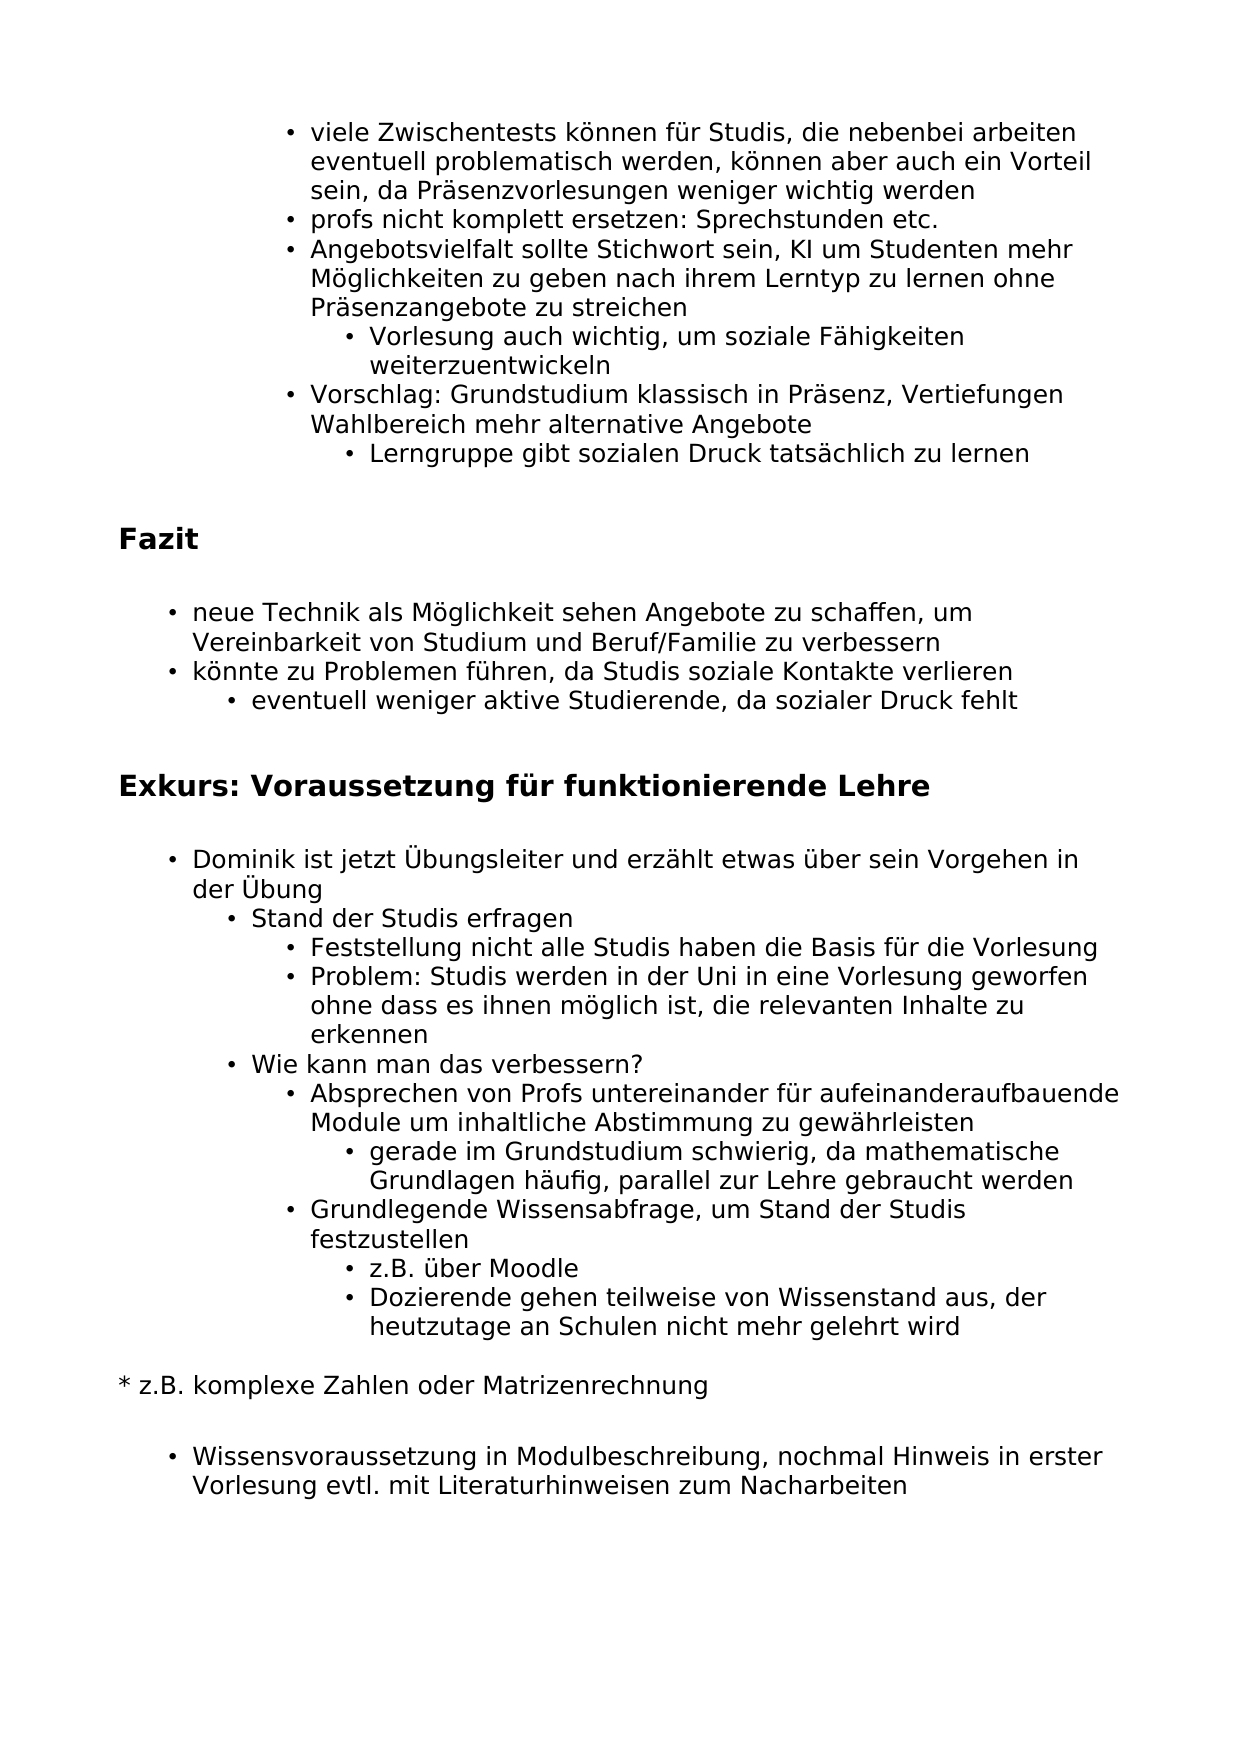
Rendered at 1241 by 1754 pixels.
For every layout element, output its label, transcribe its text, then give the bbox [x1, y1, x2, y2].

subtitle Fazit [118, 523, 1122, 557]
list gerade im Grundstudium schwierig, da mathematische Grundlagen häufig, parallel zur Lehre gebraucht werden [354, 1137, 1122, 1196]
text * z.B. komplexe Zahlen oder Matrizenrechnung [118, 1371, 1122, 1400]
list Wissensvoraussetzung in Modulbeschreibung, nochmal Hinweis in erster Vorlesung evtl. mit Literaturhinweisen zum Nacharbeiten [177, 1442, 1122, 1500]
list viele Zwischentests können für Studis, die nebenbei arbeiten eventuell problematisch werden, können aber auch ein Vorteil sein, da Präsenzvorlesungen weniger wichtig werden [295, 118, 1122, 206]
list Vorlesung auch wichtig, um soziale Fähigkeiten weiterzuentwickeln [354, 322, 1122, 381]
list profs nicht komplett ersetzen: Sprechstunden etc. [295, 206, 1122, 235]
list Feststellung nicht alle Studis haben die Basis für die Vorlesung [295, 933, 1122, 962]
list Wie kann man das verbessern? [236, 1050, 1122, 1079]
list Dozierende gehen teilweise von Wissenstand aus, der heutzutage an Schulen nicht mehr gelehrt wird [354, 1283, 1122, 1341]
list Absprechen von Profs untereinander für aufeinanderaufbauende Module um inhaltliche Abstimmung zu gewährleisten [295, 1079, 1122, 1137]
list Vorschlag: Grundstudium klassisch in Präsenz, Vertiefungen Wahlbereich mehr alternative Angebote [295, 381, 1122, 439]
list Lerngruppe gibt sozialen Druck tatsächlich zu lernen [354, 439, 1122, 468]
list Dominik ist jetzt Übungsleiter und erzählt etwas über sein Vorgehen in der Übung [177, 846, 1122, 904]
list Angebotsvielfalt sollte Stichwort sein, KI um Studenten mehr Möglichkeiten zu geben nach ihrem Lerntyp zu lernen ohne Präsenzangebote zu streichen [295, 235, 1122, 322]
list Problem: Studis werden in der Uni in eine Vorlesung geworfen ohne dass es ihnen möglich ist, die relevanten Inhalte zu erkennen [295, 962, 1122, 1050]
subtitle Exkurs: Voraussetzung für funktionierende Lehre [118, 770, 1122, 804]
list z.B. über Moodle [354, 1254, 1122, 1283]
list Stand der Studis erfragen [236, 904, 1122, 933]
list Grundlegende Wissensabfrage, um Stand der Studis festzustellen [295, 1196, 1122, 1254]
list eventuell weniger aktive Studierende, da sozialer Druck fehlt [236, 686, 1122, 715]
list neue Technik als Möglichkeit sehen Angebote zu schaffen, um Vereinbarkeit von Studium und Beruf/Familie zu verbessern [177, 598, 1122, 657]
list könnte zu Problemen führen, da Studis soziale Kontakte verlieren [177, 657, 1122, 686]
